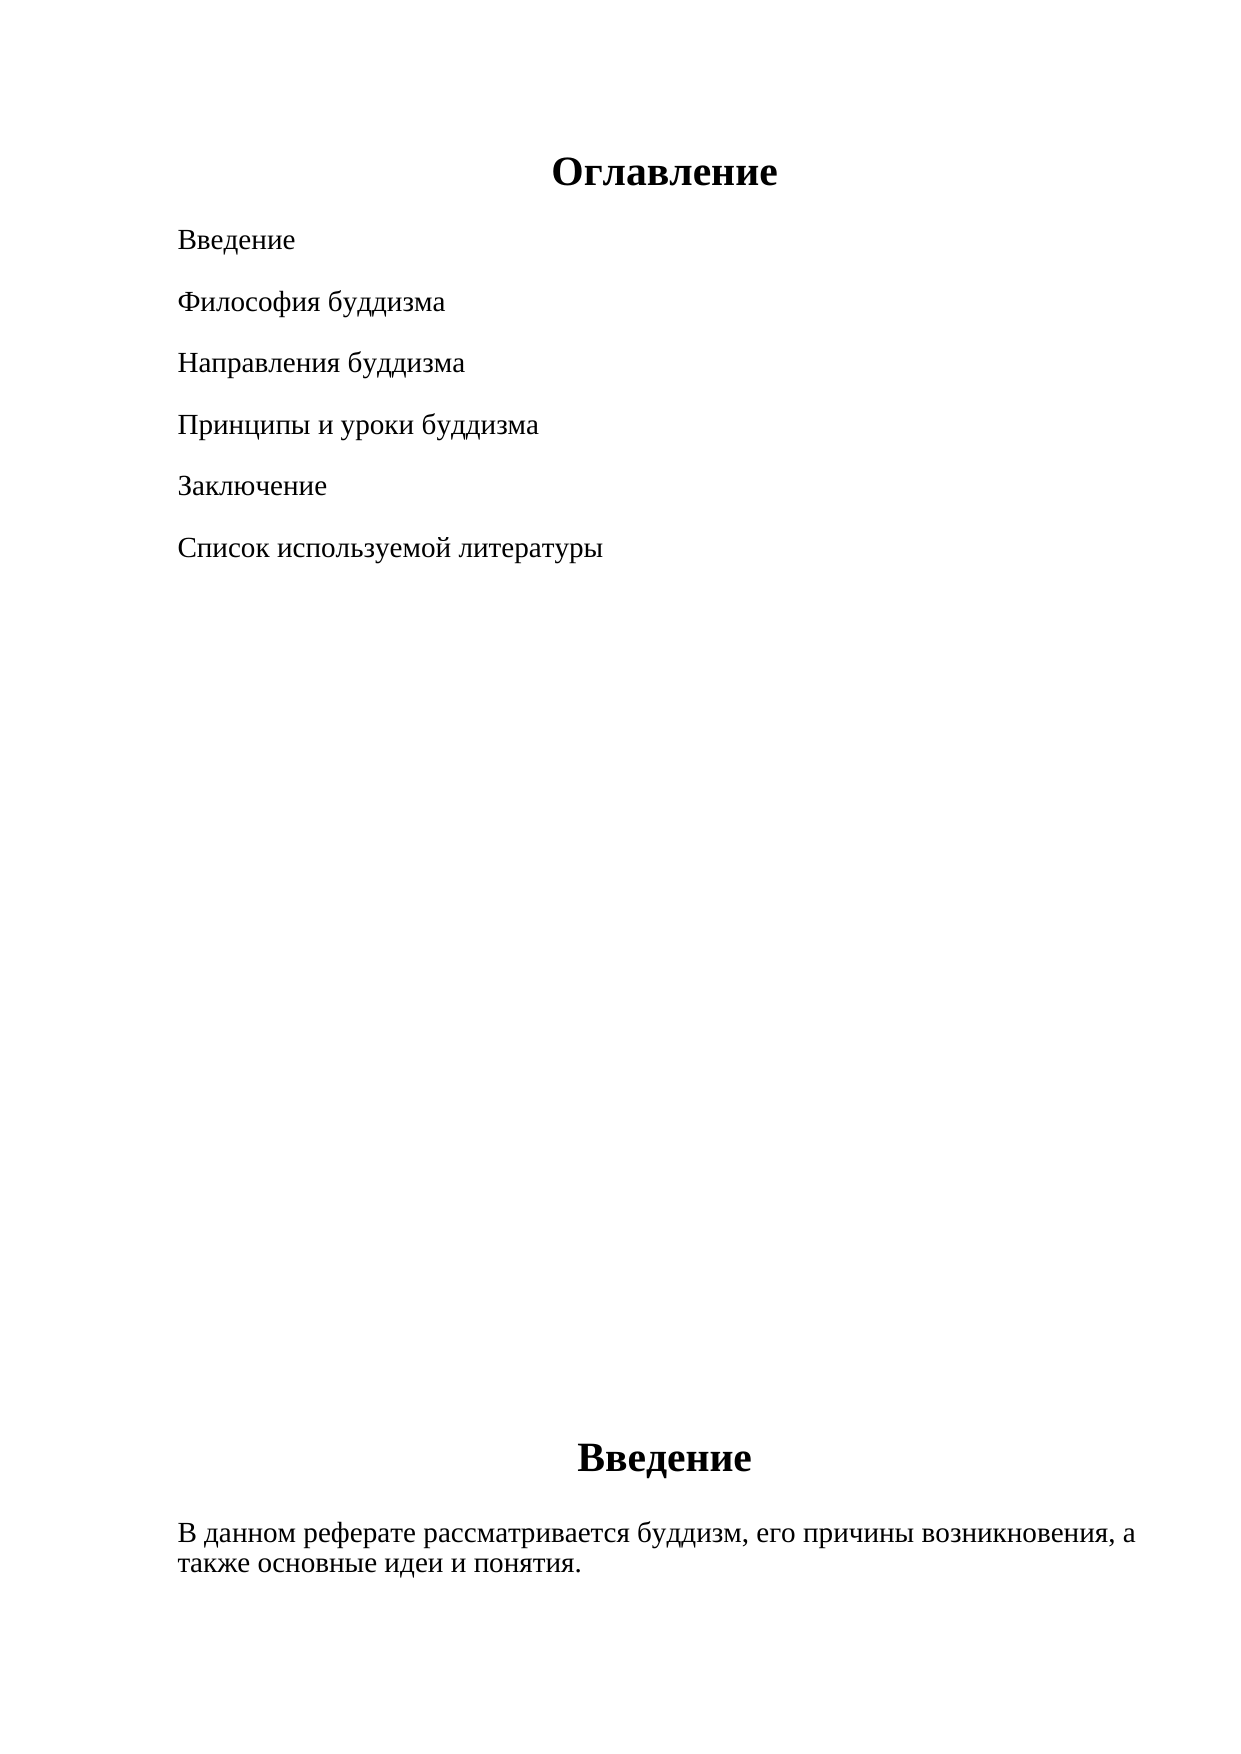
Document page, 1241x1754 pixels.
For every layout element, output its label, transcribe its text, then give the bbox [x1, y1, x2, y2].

text Направления буддизма [177, 345, 1152, 379]
text Принципы и уроки буддизма [177, 407, 1152, 440]
text Оглавление [177, 146, 1152, 194]
text Философия буддизма [177, 284, 1152, 317]
text В данном реферате рассматривается буддизм, его причины возникновения, а также основные идеи и понятия. [177, 1516, 1152, 1578]
text Список используемой литературы [177, 530, 1152, 563]
text Введение [177, 222, 1152, 256]
text Введение [177, 1432, 1152, 1480]
text Заключение [177, 468, 1152, 502]
